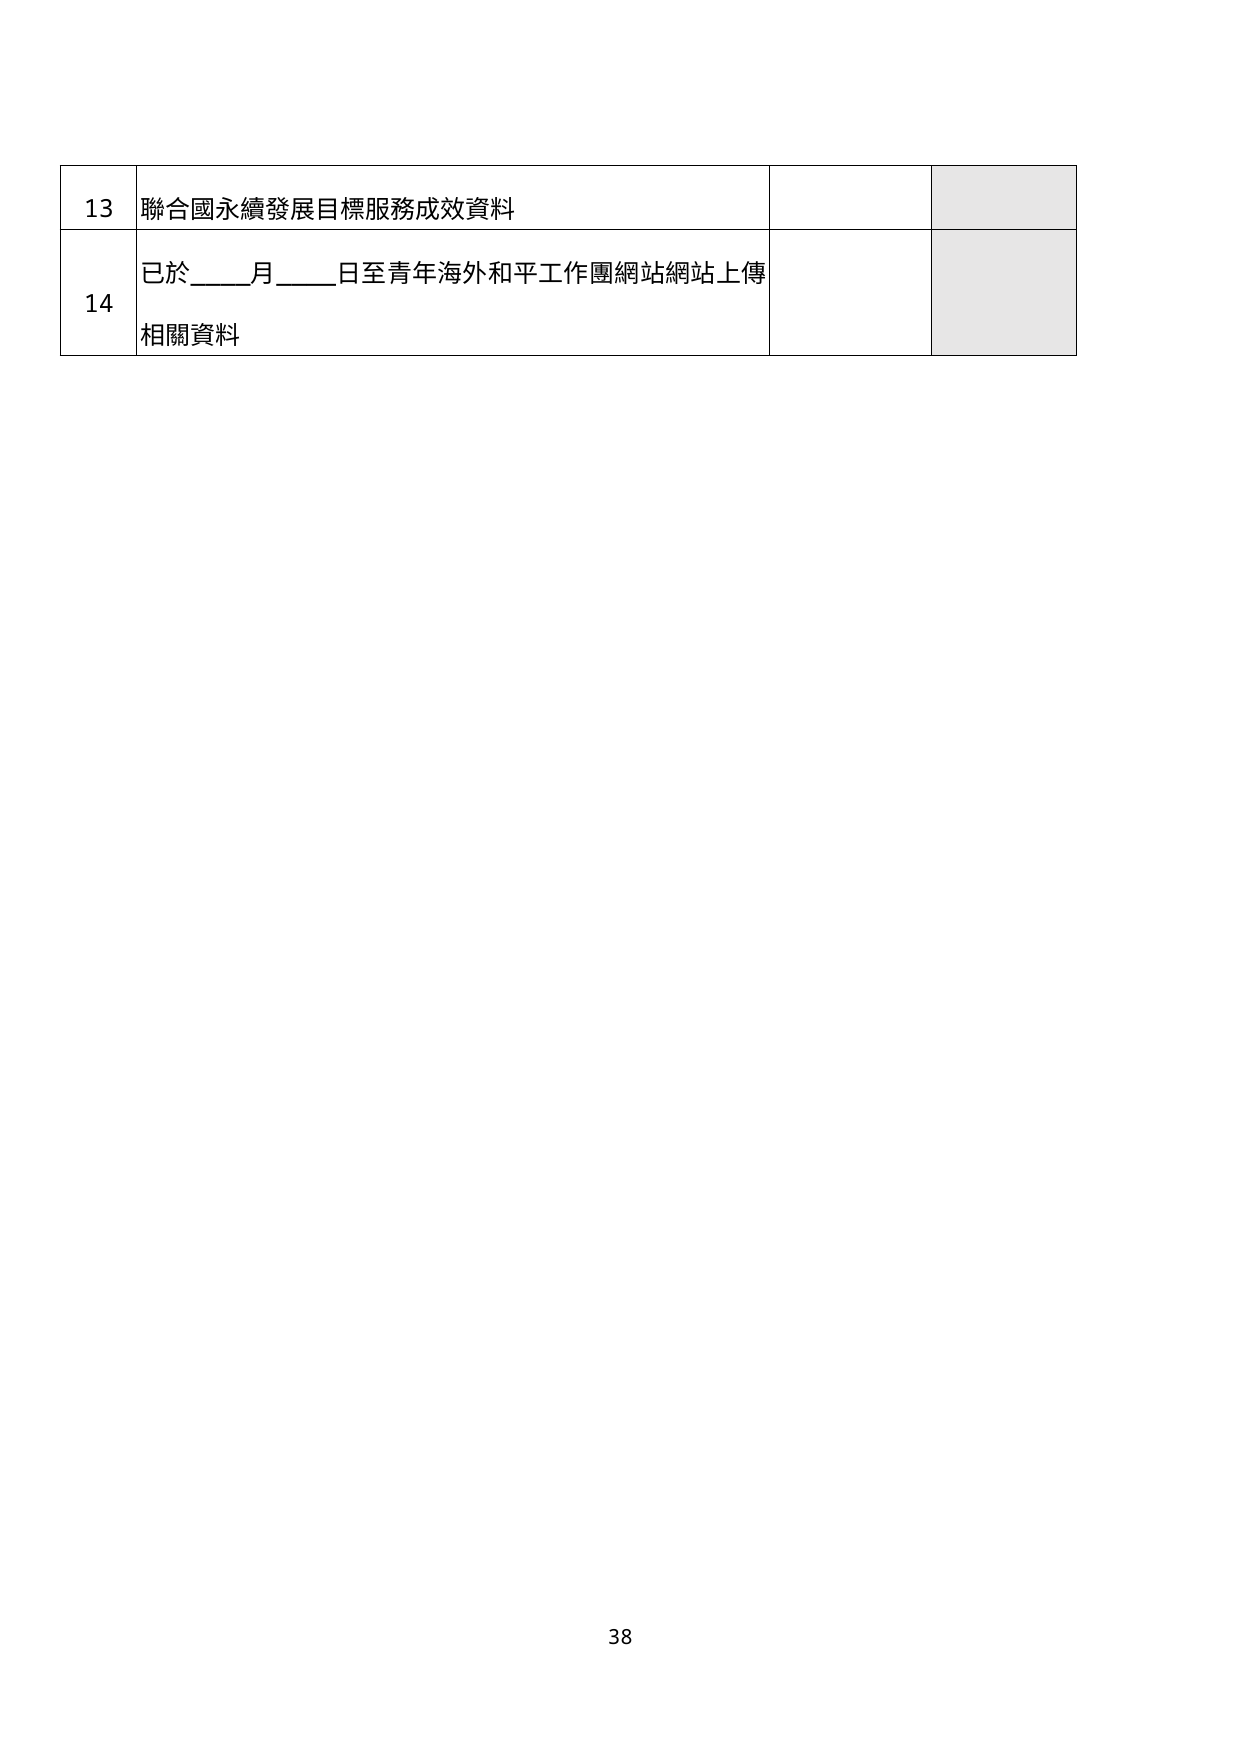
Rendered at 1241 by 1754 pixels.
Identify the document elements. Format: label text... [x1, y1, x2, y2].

table_cell [770, 166, 931, 229]
table_cell 13 [61, 166, 136, 229]
table_cell 已於____月____日至青年海外和平工作團網站網站上傳相關資料 [137, 230, 769, 355]
table_cell [932, 166, 1076, 229]
table_cell 14 [61, 230, 136, 355]
table_cell [770, 230, 931, 355]
table_cell 聯合國永續發展目標服務成效資料 [137, 166, 769, 229]
table_cell [932, 230, 1076, 355]
